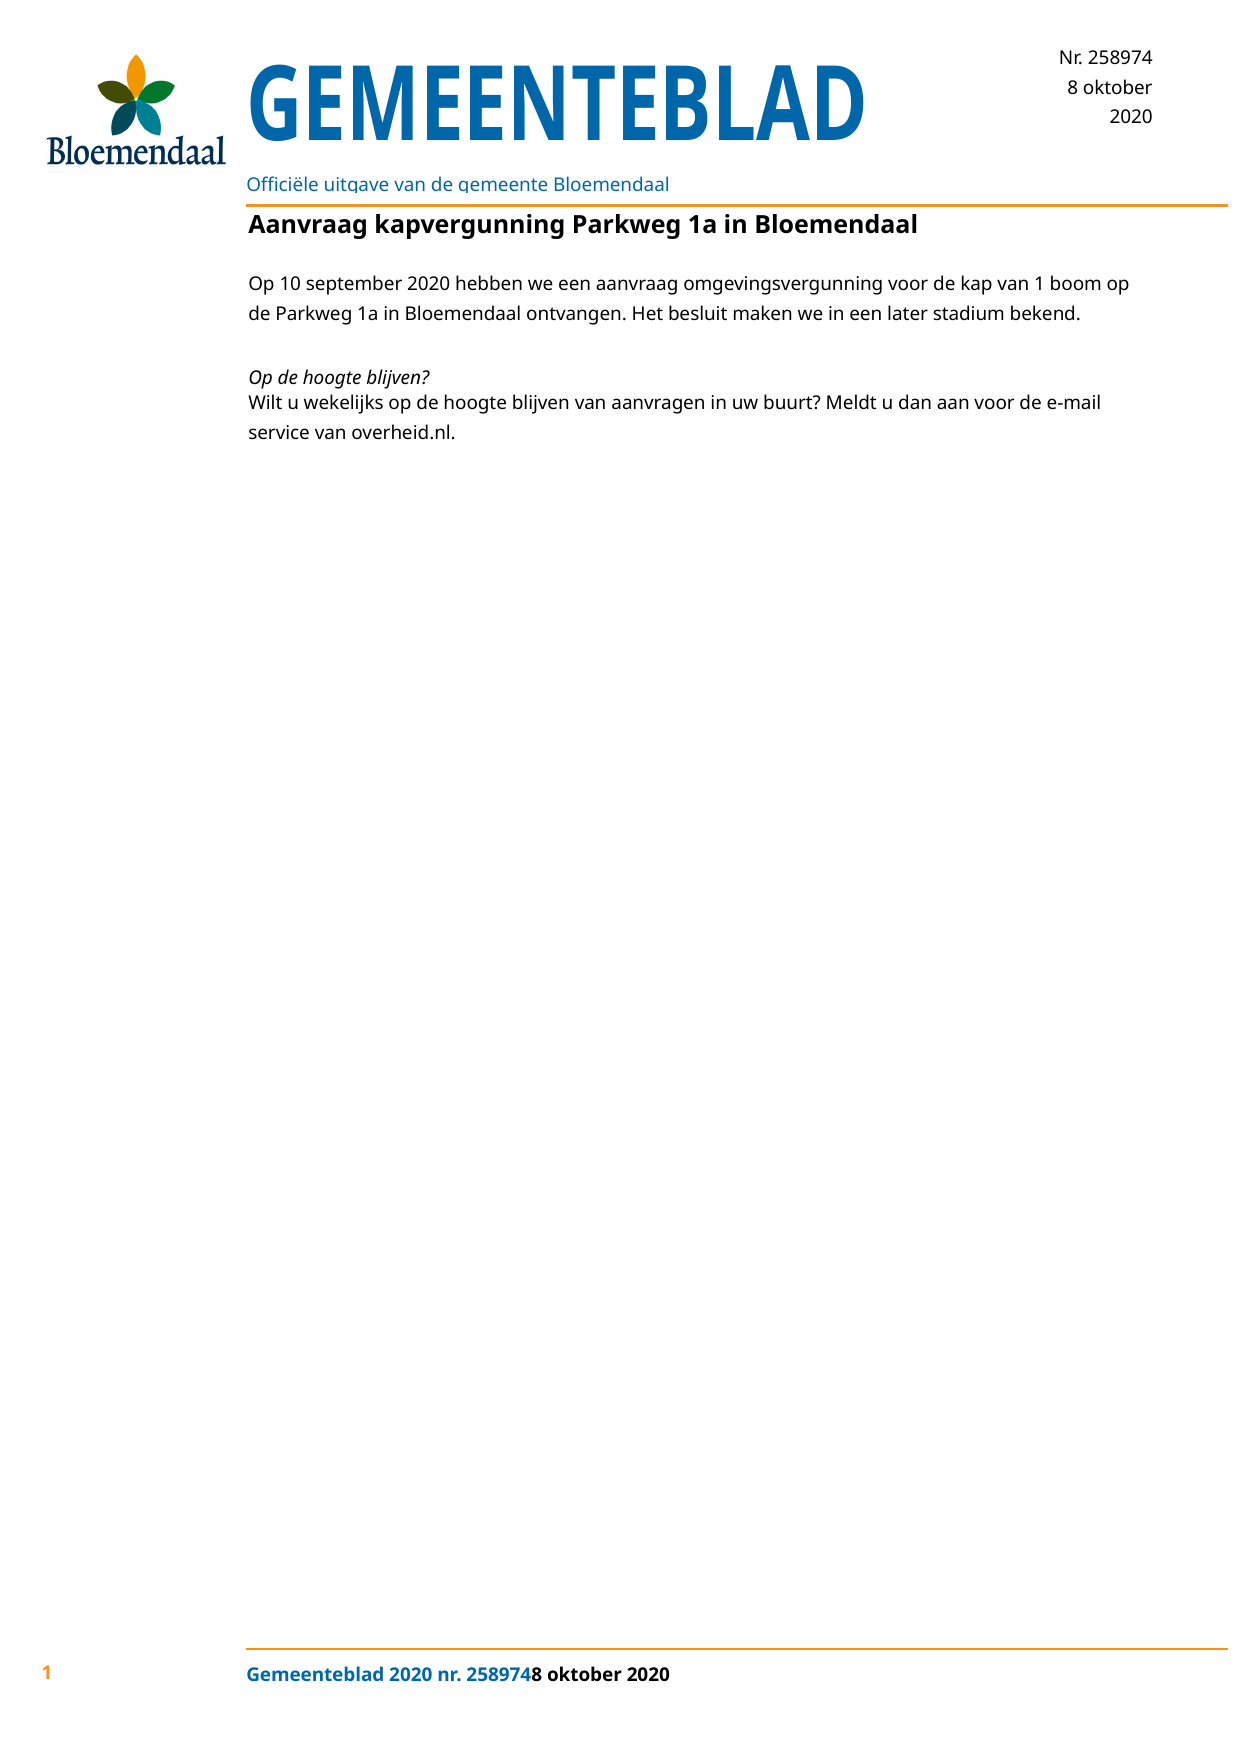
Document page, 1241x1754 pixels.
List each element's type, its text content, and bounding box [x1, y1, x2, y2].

text Wilt u wekelijks op de hoogte blijven van aanvragen in uw buurt? Meldt u dan aan voor de e-mail service van overheid.nl. [248, 389, 1152, 445]
text Op 10 september 2020 hebben we een aanvraag omgevingsvergunning voor de kap van 1 boom op de Parkweg 1a in Bloemendaal ontvangen. Het besluit maken we in een later stadium bekend. [248, 270, 1152, 326]
text Op de hoogte blijven? [248, 364, 1152, 389]
picture [41, 47, 231, 172]
text Aanvraag kapvergunning Parkweg 1a in Bloemendaal [248, 207, 1152, 241]
